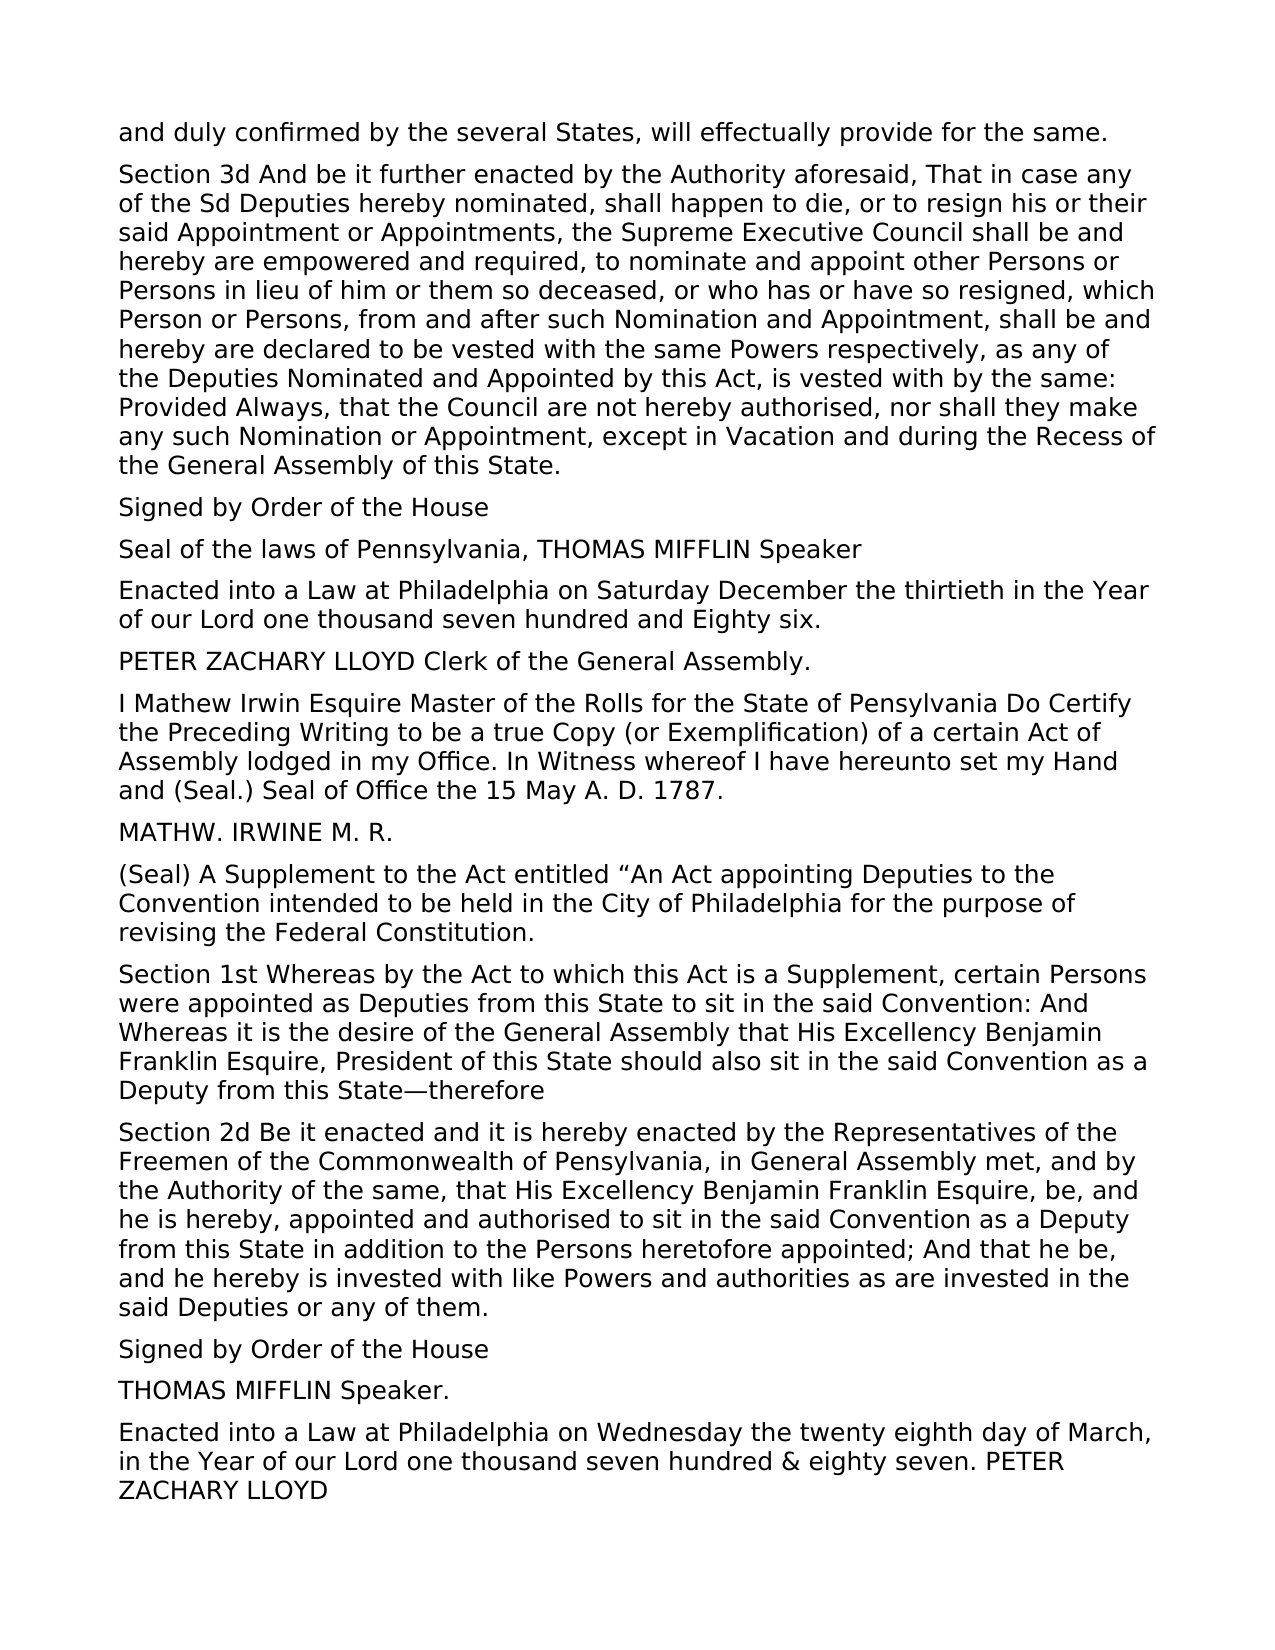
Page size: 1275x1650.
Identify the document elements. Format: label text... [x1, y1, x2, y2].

text and duly confirmed by the several States, will effectually provide for the same. [118, 118, 1157, 147]
text THOMAS MIFFLIN Speaker. [118, 1376, 1157, 1406]
text Signed by Order of the House [118, 1335, 1157, 1364]
text PETER ZACHARY LLOYD Clerk of the General Assembly. [118, 647, 1157, 676]
text Signed by Order of the House [118, 493, 1157, 522]
text Enacted into a Law at Philadelphia on Wednesday the twenty eighth day of March, in the Year of our Lord one thousand seven hundred & eighty seven. PETER ZACHARY LLOYD [118, 1418, 1157, 1506]
text Section 1st Whereas by the Act to which this Act is a Supplement, certain Persons were appointed as Deputies from this State to sit in the said Convention: And Whereas it is the desire of the General Assembly that His Excellency Benjamin Franklin Esquire, President of this State should also sit in the said Convention as a Deputy from this State—therefore [118, 960, 1157, 1106]
text Section 2d Be it enacted and it is hereby enacted by the Representatives of the Freemen of the Commonwealth of Pensylvania, in General Assembly met, and by the Authority of the same, that His Excellency Benjamin Franklin Esquire, be, and he is hereby, appointed and authorised to sit in the said Convention as a Deputy from this State in addition to the Persons heretofore appointed; And that he be, and he hereby is invested with like Powers and authorities as are invested in the said Deputies or any of them. [118, 1118, 1157, 1322]
text (Seal) A Supplement to the Act entitled “An Act appointing Deputies to the Convention intended to be held in the City of Philadelphia for the purpose of revising the Federal Constitution. [118, 860, 1157, 947]
text Seal of the laws of Pennsylvania, THOMAS MIFFLIN Speaker [118, 535, 1157, 564]
text Enacted into a Law at Philadelphia on Saturday December the thirtieth in the Year of our Lord one thousand seven hundred and Eighty six. [118, 576, 1157, 635]
text MATHW. IRWINE M. R. [118, 818, 1157, 847]
text Section 3d And be it further enacted by the Authority aforesaid, That in case any of the Sd Deputies hereby nominated, shall happen to die, or to resign his or their said Appointment or Appointments, the Supreme Executive Council shall be and hereby are empowered and required, to nominate and appoint other Persons or Persons in lieu of him or them so deceased, or who has or have so resigned, which Person or Persons, from and after such Nomination and Appointment, shall be and hereby are declared to be vested with the same Powers respectively, as any of the Deputies Nominated and Appointed by this Act, is vested with by the same: Provided Always, that the Council are not hereby authorised, nor shall they make any such Nomination or Appointment, except in Vacation and during the Recess of the General Assembly of this State. [118, 160, 1157, 481]
text I Mathew Irwin Esquire Master of the Rolls for the State of Pensylvania Do Certify the Preceding Writing to be a true Copy (or Exemplification) of a certain Act of Assembly lodged in my Office. In Witness whereof I have hereunto set my Hand and (Seal.) Seal of Office the 15 May A. D. 1787. [118, 689, 1157, 806]
